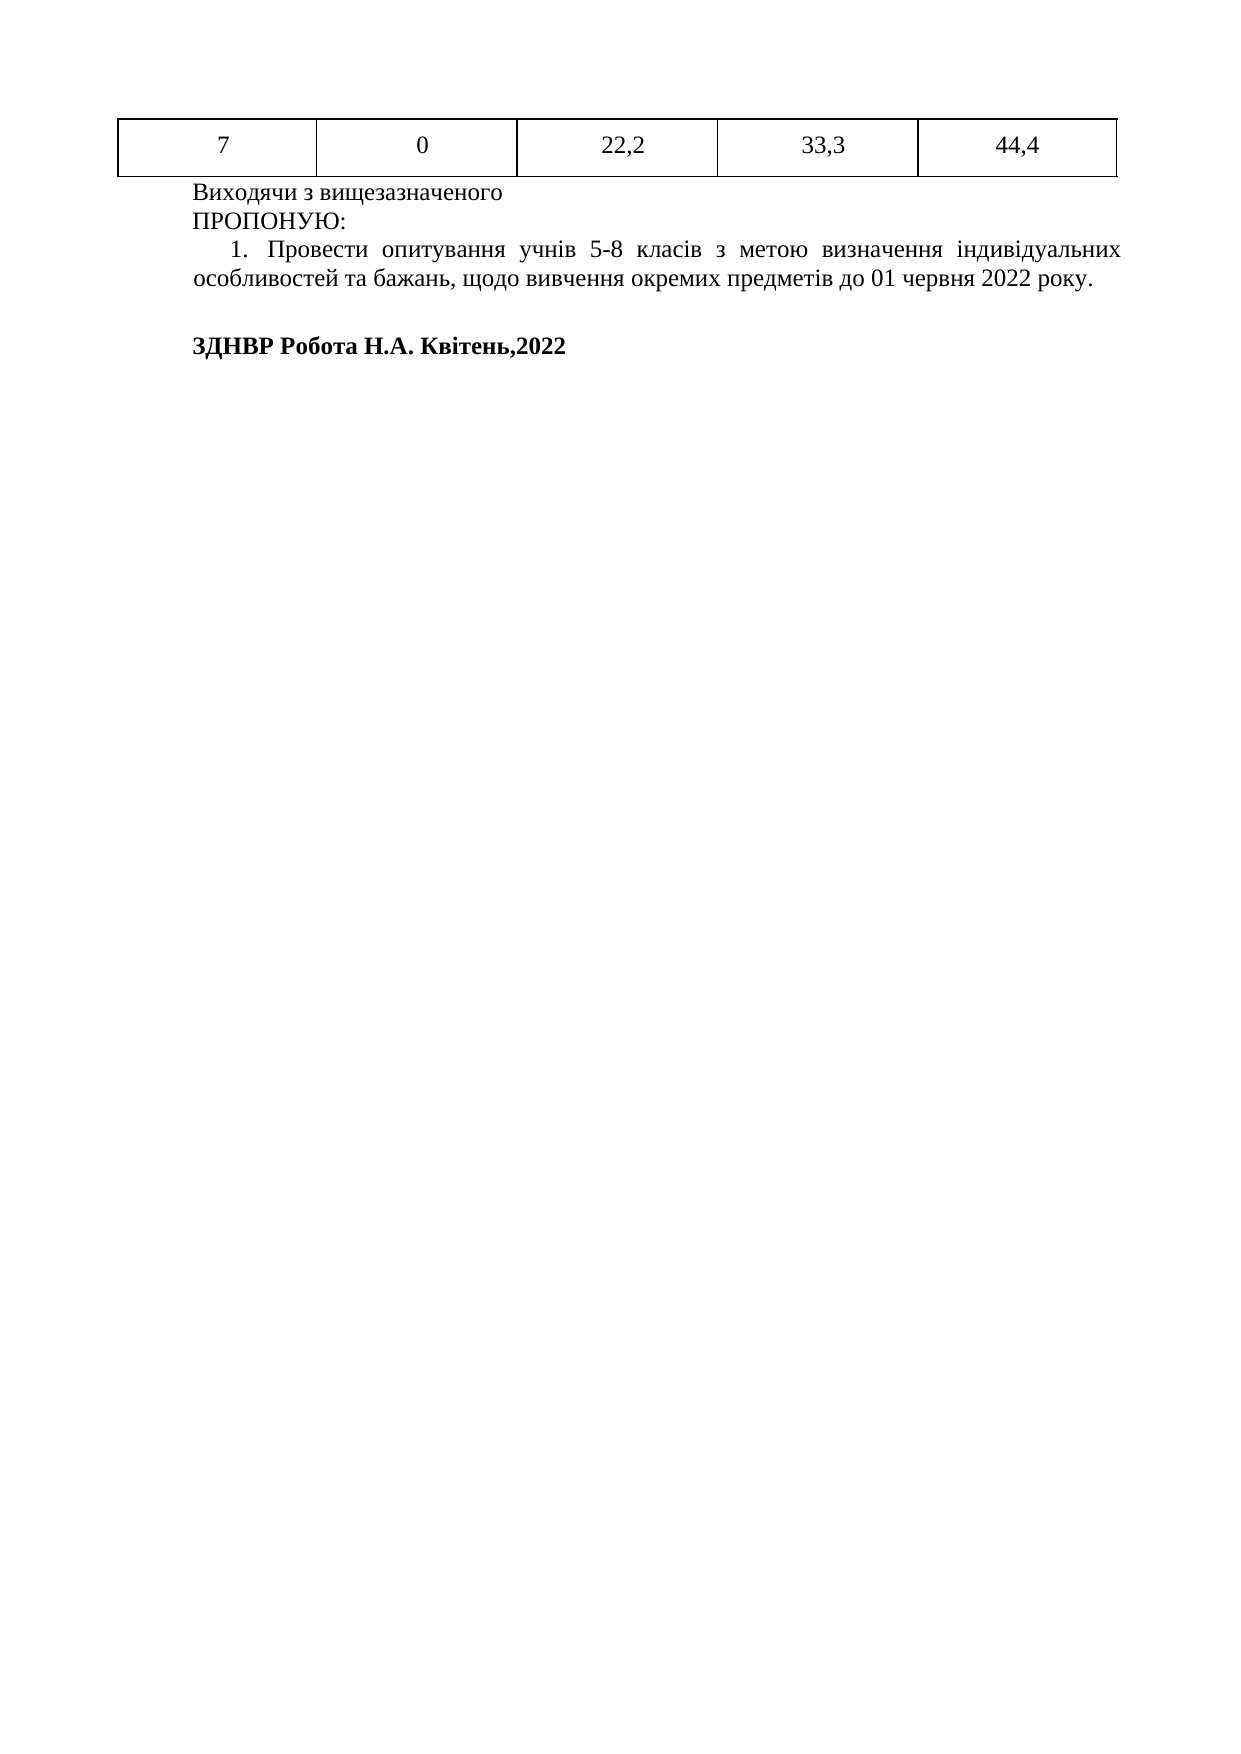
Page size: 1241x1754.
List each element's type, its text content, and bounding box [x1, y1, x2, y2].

text ПРОПОНУЮ: [118, 206, 1122, 234]
list Провести опитування учнів 5-8 класів з метою визначення індивідуальних особливостей та бажань, щодо вивчення окремих предметів до 01 червня 2022 року. [156, 234, 1122, 292]
table_cell 0 [317, 120, 516, 176]
table_cell 44,4 [919, 120, 1116, 176]
table_cell 22,2 [518, 120, 717, 176]
table_cell 7 [119, 120, 316, 176]
text Виходячи з вищезазначеного [118, 177, 1122, 206]
text ЗДНВР Робота Н.А. Квітень,2022 [192, 331, 1122, 360]
table_cell 33,3 [718, 120, 917, 176]
